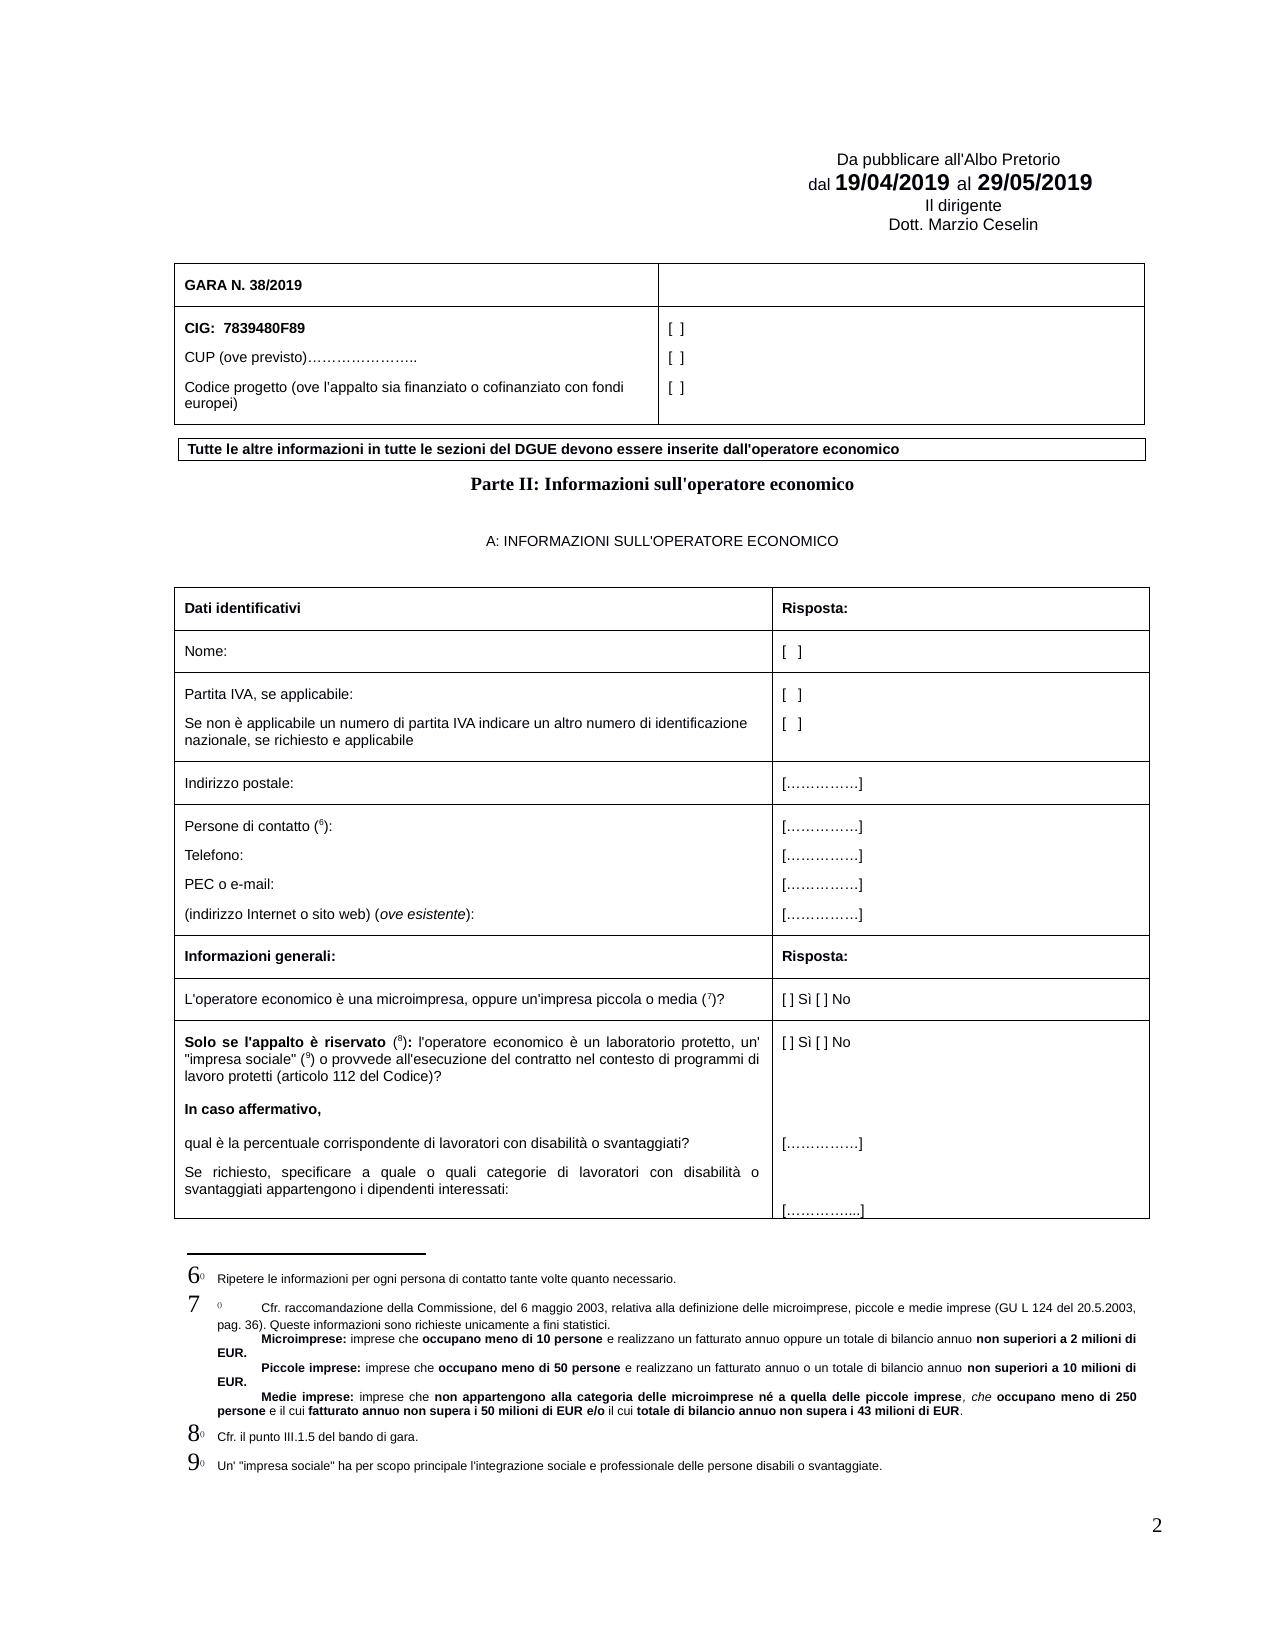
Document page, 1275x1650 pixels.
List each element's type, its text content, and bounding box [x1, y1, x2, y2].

table_header Risposta: [773, 588, 1149, 629]
table_cell Partita IVA, se applicabile: Se non è applicabile un numero di partita IVA indicare un altro numero di identificazione nazionale, se richiesto e applicabile [175, 673, 772, 761]
table_cell Indirizzo postale: [175, 762, 772, 804]
table_cell Persone di contatto (): Telefono: PEC o e-mail: (indirizzo Internet o sito web) (ove esistente): [175, 805, 772, 934]
table_cell Informazioni generali: [175, 936, 772, 977]
table_cell Numero di riferimento attribuito al fascicolo dall'amministrazione aggiudicatrice o ente aggiudicatore (ove esistente) () GARA N. 38/2019 [175, 264, 658, 306]
table_cell [ ] Sì [ ] No [773, 979, 1149, 1020]
table_cell [……………] [……………] [……………] [……………] [773, 805, 1149, 934]
table_cell Nome: [175, 631, 772, 672]
table_cell [659, 264, 1144, 306]
table_cell Risposta: [773, 936, 1149, 977]
table_cell [ ] [ ] [773, 673, 1149, 761]
table_header Dati identificativi [175, 588, 772, 629]
title A: Informazioni sull'operatore economico [187, 532, 1137, 549]
text Tutte le altre informazioni in tutte le sezioni del DGUE devono essere inserite dall'operatore economico [179, 439, 1145, 460]
table_cell [……………] [773, 762, 1149, 804]
table_cell [ ] [ ] [ ] [659, 307, 1144, 424]
table_cell CIG: 7839480F89 CUP (ove previsto)………………….. Codice progetto (ove l’appalto sia finanziato o cofinanziato con fondi europei) [175, 307, 658, 424]
title Parte II: Informazioni sull'operatore economico [187, 473, 1137, 495]
table_cell Solo se l'appalto è riservato (): l'operatore economico è un laboratorio protetto, un' "impresa sociale" () o provvede all'esecuzione del contratto nel contesto di programmi di lavoro protetti (articolo 112 del Codice)? In caso affermativo, qual è la percentuale corrispondente di lavoratori con disabilità o svantaggiati? Se richiesto, specificare a quale o quali categorie di lavoratori con disabilità o svantaggiati appartengono i dipendenti interessati: [175, 1021, 772, 1218]
table_cell L'operatore economico è una microimpresa, oppure un'impresa piccola o media ()? [175, 979, 772, 1020]
table_cell [ ] [773, 631, 1149, 672]
table_cell [ ] Sì [ ] No [……………] […………....] [773, 1021, 1149, 1218]
